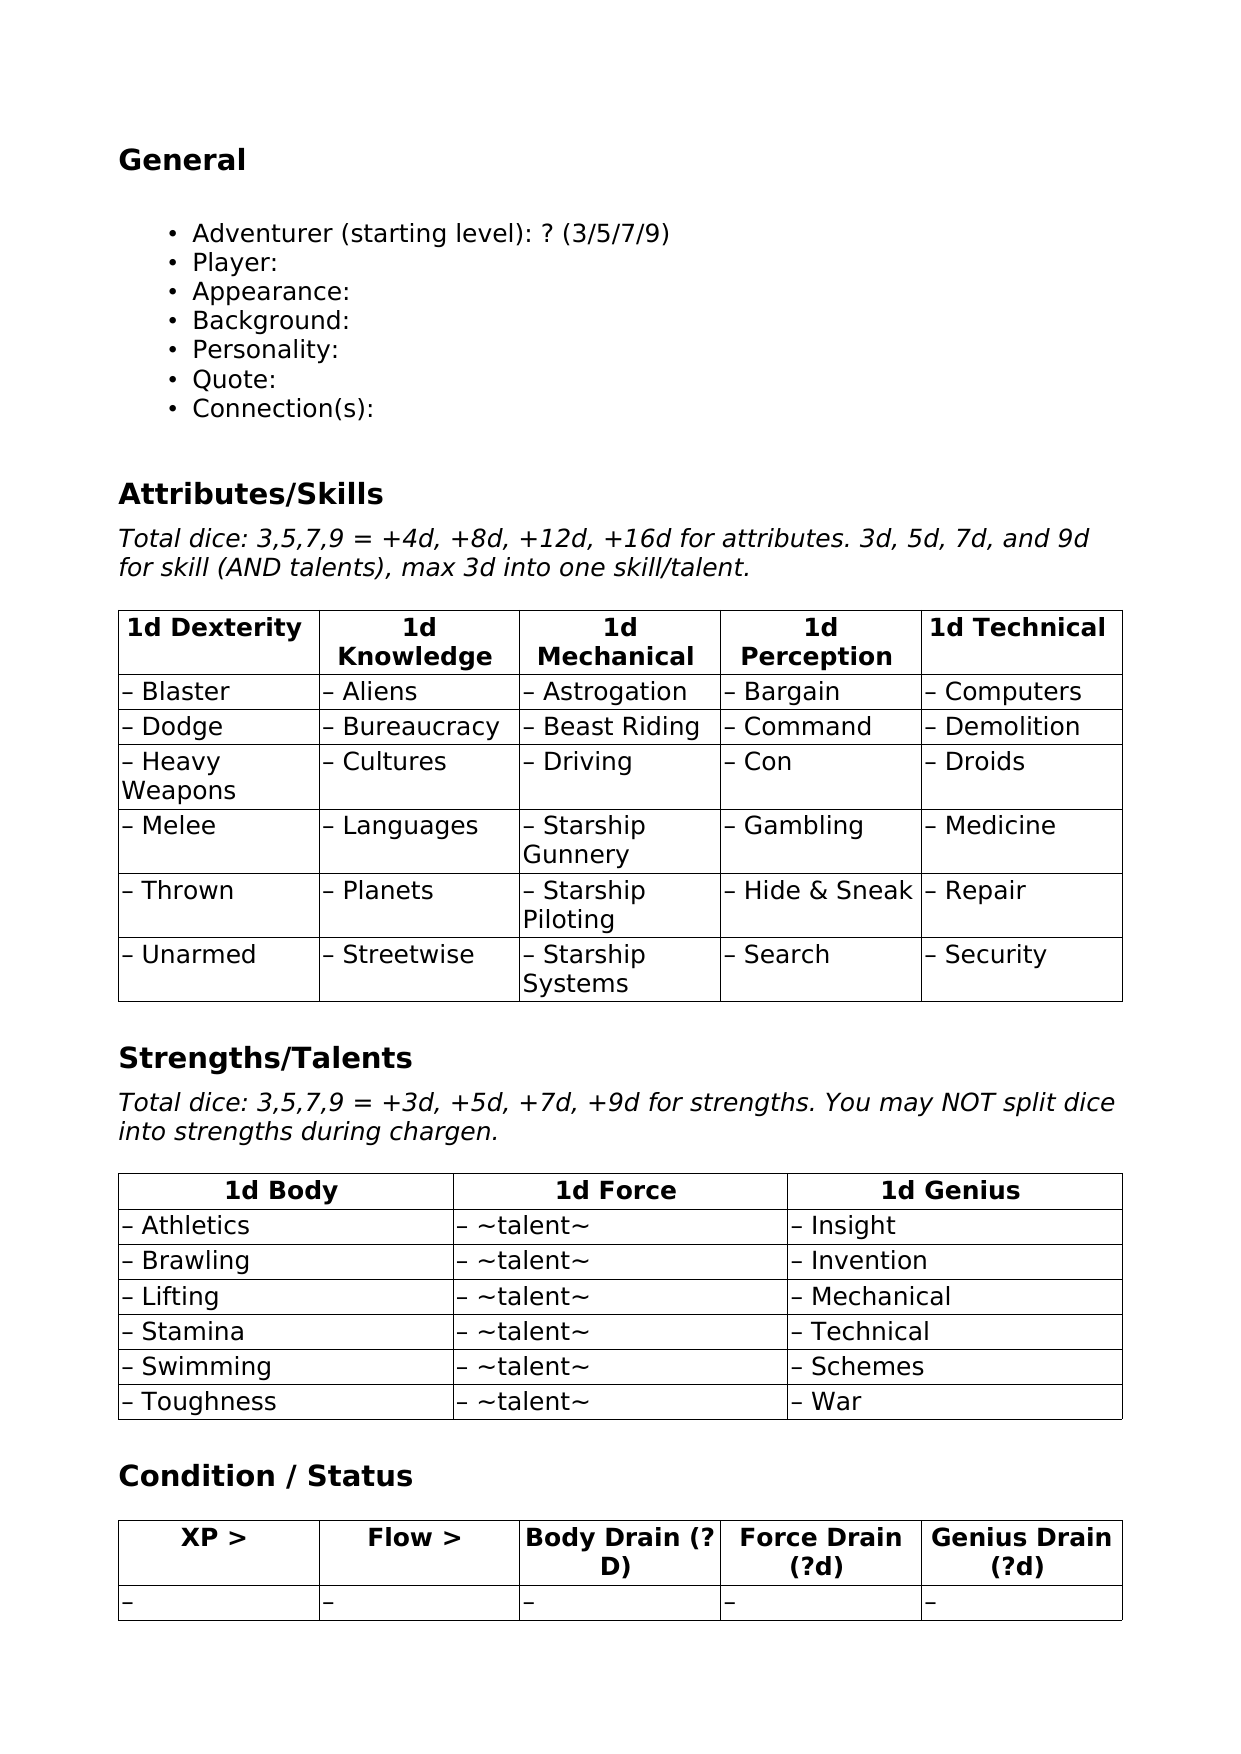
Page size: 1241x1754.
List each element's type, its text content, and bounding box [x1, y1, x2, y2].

table_header XP > [119, 1521, 319, 1584]
table_header 1d Force [454, 1174, 787, 1208]
table_header 1d Knowledge [320, 611, 519, 674]
table_cell – Droids [922, 745, 1122, 808]
table_cell – Blaster [119, 675, 319, 709]
table_cell – [320, 1586, 519, 1619]
table_header Genius Drain (?d) [922, 1521, 1122, 1584]
text Total dice: 3,5,7,9 = +3d, +5d, +7d, +9d for strengths. You may NOT split dice into strengths during chargen. [118, 1088, 1122, 1146]
table_cell – ~talent~ [454, 1385, 787, 1419]
table_cell – Starship Gunnery [520, 810, 720, 873]
table_cell – Thrown [119, 874, 319, 937]
table_header Flow > [320, 1521, 519, 1584]
list Connection(s): [177, 394, 1122, 423]
text Total dice: 3,5,7,9 = +4d, +8d, +12d, +16d for attributes. 3d, 5d, 7d, and 9d for skill (AND talents), max 3d into one skill/talent. [118, 524, 1122, 582]
table_cell – Starship Piloting [520, 874, 720, 937]
table_cell – Swimming [119, 1350, 453, 1384]
table_cell – ~talent~ [454, 1245, 787, 1279]
table_cell – Lifting [119, 1280, 453, 1314]
table_cell – ~talent~ [454, 1210, 787, 1243]
table_header 1d Dexterity [119, 611, 319, 674]
table_cell – Bureaucracy [320, 710, 519, 744]
table_cell – Repair [922, 874, 1122, 937]
table_header Body Drain (?D) [520, 1521, 720, 1584]
list Appearance: [177, 277, 1122, 307]
table_cell – Gambling [721, 810, 921, 873]
table_cell – Mechanical [788, 1280, 1122, 1314]
table_cell – [721, 1586, 921, 1619]
table_cell – Search [721, 938, 921, 1001]
table_cell – [119, 1586, 319, 1619]
table_header 1d Body [119, 1174, 453, 1208]
table_cell – Toughness [119, 1385, 453, 1419]
table_cell – Starship Systems [520, 938, 720, 1001]
list Personality: [177, 336, 1122, 365]
table_cell – Languages [320, 810, 519, 873]
table_cell – Medicine [922, 810, 1122, 873]
table_cell – Hide & Sneak [721, 874, 921, 937]
table_cell – Invention [788, 1245, 1122, 1279]
table_cell – Security [922, 938, 1122, 1001]
subtitle Condition / Status [118, 1459, 1122, 1493]
list Adventurer (starting level): ? (3/5/7/9) [177, 219, 1122, 248]
table_header 1d Mechanical [520, 611, 720, 674]
subtitle Strengths/Talents [118, 1041, 1122, 1075]
table_header 1d Perception [721, 611, 921, 674]
list Player: [177, 248, 1122, 277]
table_cell – War [788, 1385, 1122, 1419]
table_cell – Aliens [320, 675, 519, 709]
table_cell – Command [721, 710, 921, 744]
list Background: [177, 307, 1122, 336]
table_cell – Dodge [119, 710, 319, 744]
table_cell – Unarmed [119, 938, 319, 1001]
table_cell – Computers [922, 675, 1122, 709]
table_cell – Bargain [721, 675, 921, 709]
table_cell – ~talent~ [454, 1315, 787, 1349]
table_cell – Streetwise [320, 938, 519, 1001]
table_cell – Insight [788, 1210, 1122, 1243]
table_header 1d Technical [922, 611, 1122, 674]
table_cell – [922, 1586, 1122, 1619]
table_cell – Athletics [119, 1210, 453, 1243]
table_cell – ~talent~ [454, 1280, 787, 1314]
table_cell – Schemes [788, 1350, 1122, 1384]
table_cell – ~talent~ [454, 1350, 787, 1384]
table_cell – Driving [520, 745, 720, 808]
subtitle Attributes/Skills [118, 478, 1122, 512]
table_cell – Astrogation [520, 675, 720, 709]
table_cell – Cultures [320, 745, 519, 808]
subtitle General [118, 143, 1122, 177]
table_header Force Drain (?d) [721, 1521, 921, 1584]
table_cell – Technical [788, 1315, 1122, 1349]
table_cell – Planets [320, 874, 519, 937]
table_cell – Heavy Weapons [119, 745, 319, 808]
list Quote: [177, 365, 1122, 394]
table_cell – Demolition [922, 710, 1122, 744]
table_cell – Con [721, 745, 921, 808]
table_cell – Stamina [119, 1315, 453, 1349]
table_cell – Melee [119, 810, 319, 873]
table_cell – Brawling [119, 1245, 453, 1279]
table_cell – Beast Riding [520, 710, 720, 744]
table_cell – [520, 1586, 720, 1619]
table_header 1d Genius [788, 1174, 1122, 1208]
